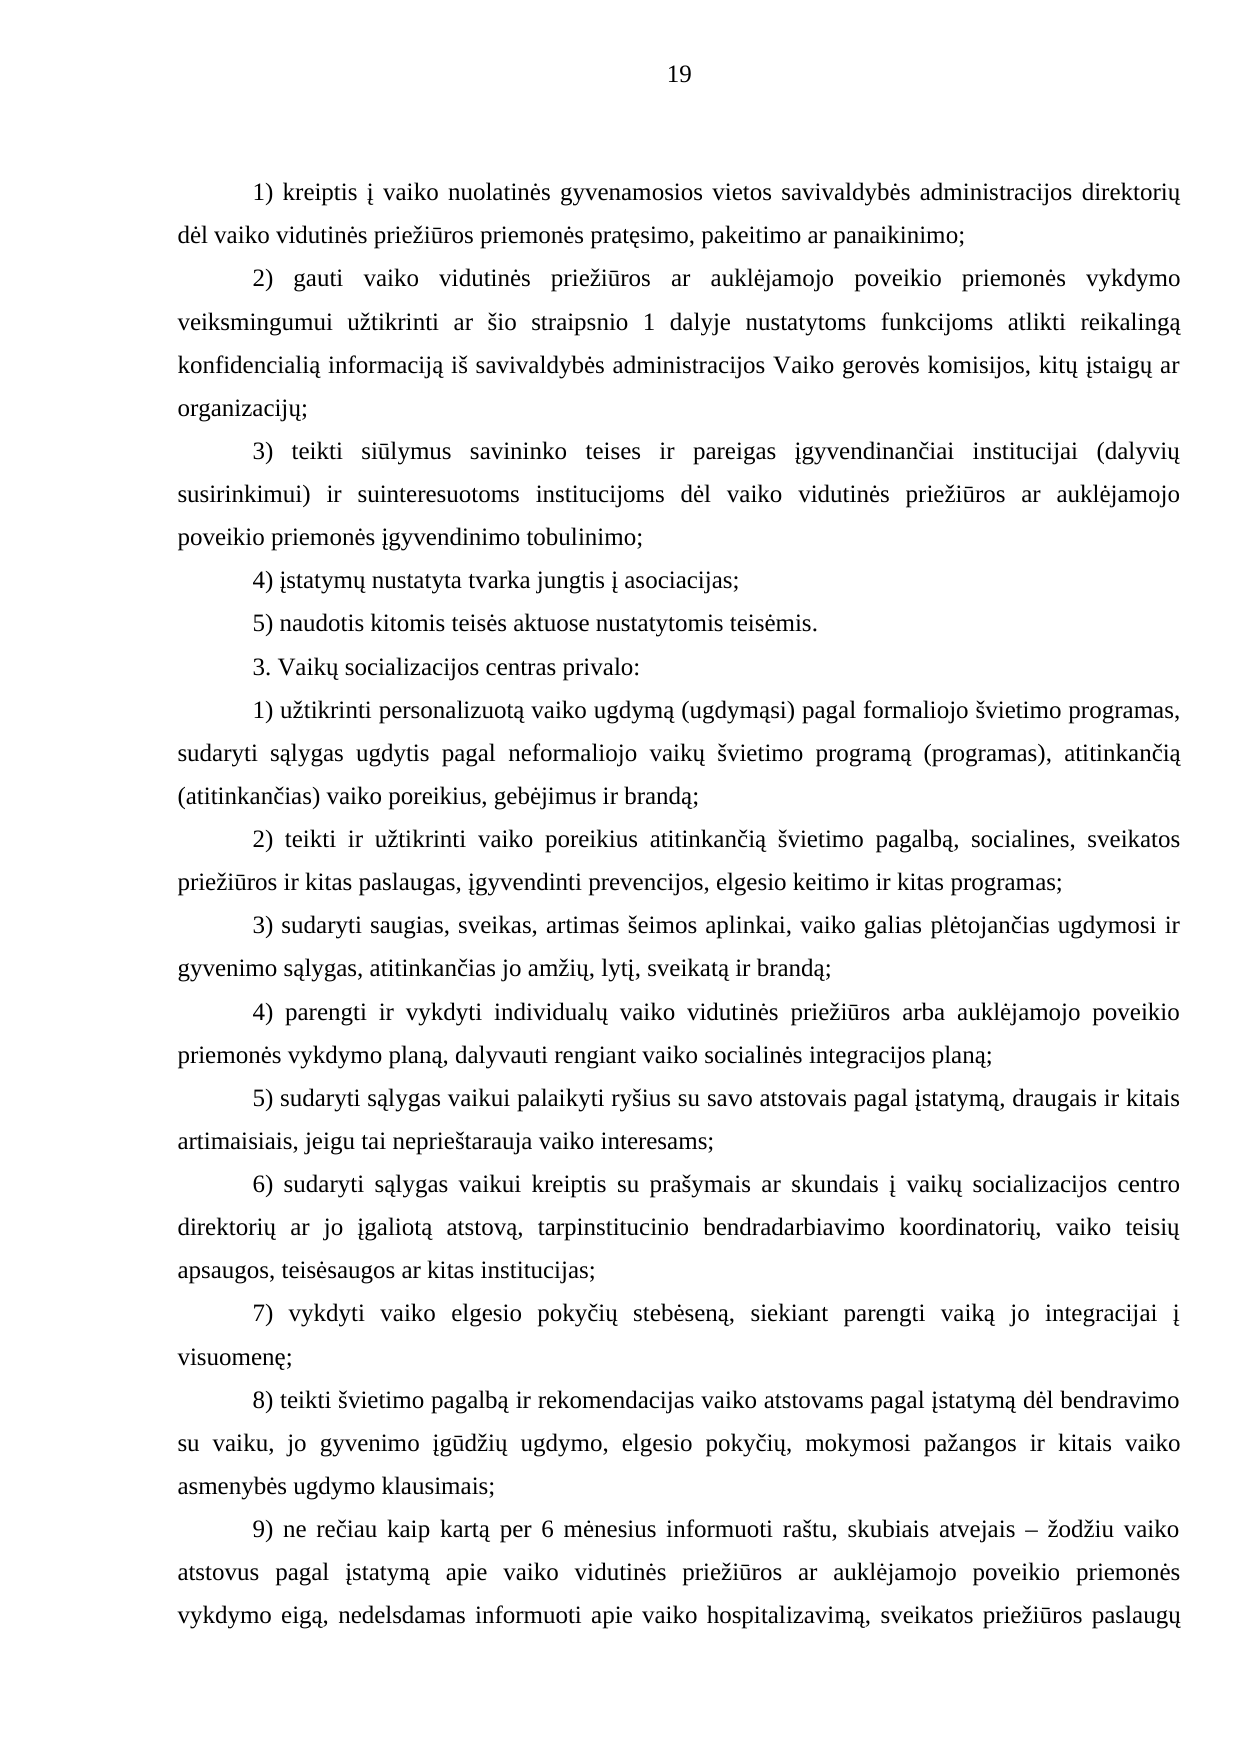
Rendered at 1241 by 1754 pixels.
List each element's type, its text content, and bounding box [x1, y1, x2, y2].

text 1) kreiptis į vaiko nuolatinės gyvenamosios vietos savivaldybės administracijos direktorių dėl vaiko vidutinės priežiūros priemonės pratęsimo, pakeitimo ar panaikinimo; [177, 177, 1181, 249]
text 4) parengti ir vykdyti individualų vaiko vidutinės priežiūros arba auklėjamojo poveikio priemonės vykdymo planą, dalyvauti rengiant vaiko socialinės integracijos planą; [177, 997, 1181, 1068]
text 3. Vaikų socializacijos centras privalo: [177, 652, 1181, 680]
text 6) sudaryti sąlygas vaikui kreiptis su prašymais ar skundais į vaikų socializacijos centro direktorių ar jo įgaliotą atstovą, tarpinstitucinio bendradarbiavimo koordinatorių, vaiko teisių apsaugos, teisėsaugos ar kitas institucijas; [177, 1169, 1181, 1284]
text 3) teikti siūlymus savininko teises ir pareigas įgyvendinančiai institucijai (dalyvių susirinkimui) ir suinteresuotoms institucijoms dėl vaiko vidutinės priežiūros ar auklėjamojo poveikio priemonės įgyvendinimo tobulinimo; [177, 436, 1181, 551]
text 4) įstatymų nustatyta tvarka jungtis į asociacijas; [177, 565, 1181, 594]
text 1) užtikrinti personalizuotą vaiko ugdymą (ugdymąsi) pagal formaliojo švietimo programas, sudaryti sąlygas ugdytis pagal neformaliojo vaikų švietimo programą (programas), atitinkančią (atitinkančias) vaiko poreikius, gebėjimus ir brandą; [177, 695, 1181, 810]
text 9) ne rečiau kaip kartą per 6 mėnesius informuoti raštu, skubiais atvejais – žodžiu vaiko atstovus pagal įstatymą apie vaiko vidutinės priežiūros ar auklėjamojo poveikio priemonės vykdymo eigą, nedelsdamas informuoti apie vaiko hospitalizavimą, sveikatos priežiūros paslaugų [177, 1514, 1181, 1629]
text 2) teikti ir užtikrinti vaiko poreikius atitinkančią švietimo pagalbą, socialines, sveikatos priežiūros ir kitas paslaugas, įgyvendinti prevencijos, elgesio keitimo ir kitas programas; [177, 824, 1181, 896]
text 5) sudaryti sąlygas vaikui palaikyti ryšius su savo atstovais pagal įstatymą, draugais ir kitais artimaisiais, jeigu tai neprieštarauja vaiko interesams; [177, 1083, 1181, 1155]
text 5) naudotis kitomis teisės aktuose nustatytomis teisėmis. [177, 608, 1181, 637]
text 8) teikti švietimo pagalbą ir rekomendacijas vaiko atstovams pagal įstatymą dėl bendravimo su vaiku, jo gyvenimo įgūdžių ugdymo, elgesio pokyčių, mokymosi pažangos ir kitais vaiko asmenybės ugdymo klausimais; [177, 1385, 1181, 1500]
text 7) vykdyti vaiko elgesio pokyčių stebėseną, siekiant parengti vaiką jo integracijai į visuomenę; [177, 1298, 1181, 1370]
text 2) gauti vaiko vidutinės priežiūros ar auklėjamojo poveikio priemonės vykdymo veiksmingumui užtikrinti ar šio straipsnio 1 dalyje nustatytoms funkcijoms atlikti reikalingą konfidencialią informaciją iš savivaldybės administracijos Vaiko gerovės komisijos, kitų įstaigų ar organizacijų; [177, 263, 1181, 422]
text 3) sudaryti saugias, sveikas, artimas šeimos aplinkai, vaiko galias plėtojančias ugdymosi ir gyvenimo sąlygas, atitinkančias jo amžių, lytį, sveikatą ir brandą; [177, 910, 1181, 982]
